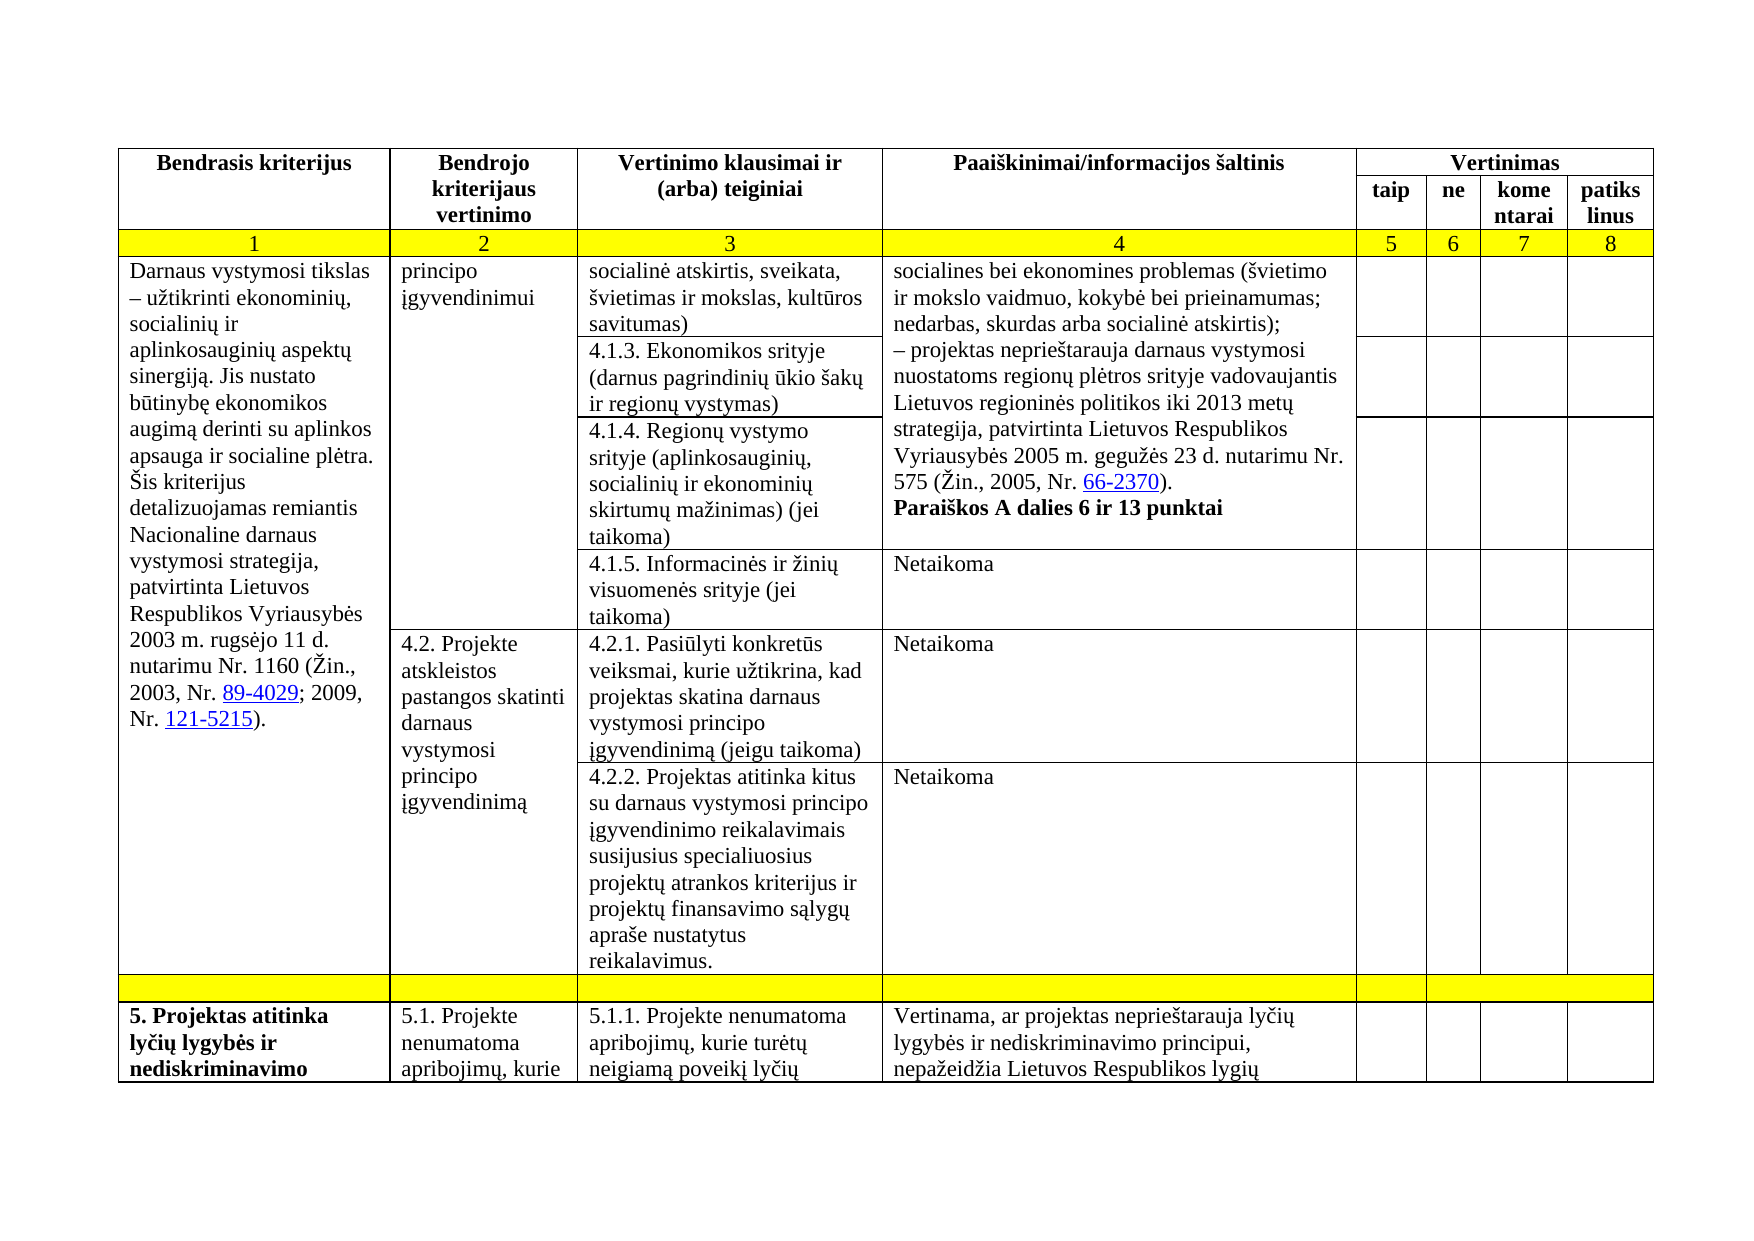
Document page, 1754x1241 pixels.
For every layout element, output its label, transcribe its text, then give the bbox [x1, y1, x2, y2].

table_cell Netaikoma [883, 763, 1356, 974]
table_header Vertinimo klausimai ir (arba) teiginiai [578, 149, 882, 229]
table_cell 4 [883, 230, 1356, 256]
table_cell [1427, 630, 1480, 762]
table_cell [1568, 257, 1653, 336]
table_cell [1357, 975, 1426, 1001]
table_cell 4.2.2. Projektas atitinka kitus su darnaus vystymosi principo įgyvendinimo reikalavimais susijusius specialiuosius projektų atrankos kriterijus ir projektų finansavimo sąlygų apraše nustatytus reikalavimus. [578, 763, 882, 974]
table_cell [1568, 550, 1653, 629]
table_cell [1427, 763, 1480, 974]
table_cell 6 [1427, 230, 1480, 256]
table_cell 4.1.4. Regionų vystymo srityje (aplinkosauginių, socialinių ir ekonominių skirtumų mažinimas) (jei taikoma) [578, 418, 882, 549]
table_cell socialinė atskirtis, sveikata, švietimas ir mokslas, kultūros savitumas) [578, 257, 882, 336]
table_cell 8 [1568, 230, 1653, 256]
table_cell [119, 975, 389, 1001]
table_cell 2 [391, 230, 577, 256]
table_cell [1481, 257, 1567, 336]
table_cell [1481, 1003, 1567, 1081]
table_cell patikslinus [1568, 176, 1653, 229]
table_cell Darnaus vystymosi tikslas – užtikrinti ekonominių, socialinių ir aplinkosauginių aspektų sinergiją. Jis nustato būtinybę ekonomikos augimą derinti su aplinkos apsauga ir socialine plėtra. Šis kriterijus detalizuojamas remiantis Nacionaline darnaus vystymosi strategija, patvirtinta Lietuvos Respublikos Vyriausybės 2003 m. rugsėjo 11 d. nutarimu Nr. 1160 (Žin., 2003, Nr. 89-4029; 2009, Nr. 121-5215). [119, 257, 389, 974]
table_cell [1357, 337, 1426, 416]
table_cell [883, 975, 1356, 1001]
table_cell [1357, 1003, 1426, 1081]
table_cell 7 [1481, 230, 1567, 256]
table_cell socialines bei ekonomines problemas (švietimo ir mokslo vaidmuo, kokybė bei prieinamumas; nedarbas, skurdas arba socialinė atskirtis); – projektas neprieštarauja darnaus vystymosi nuostatoms regionų plėtros srityje vadovaujantis Lietuvos regioninės politikos iki 2013 metų strategija, patvirtinta Lietuvos Respublikos Vyriausybės 2005 m. gegužės 23 d. nutarimu Nr. 575 (Žin., 2005, Nr. 66-2370). Paraiškos A dalies 6 ir 13 punktai [883, 257, 1356, 549]
table_cell [578, 975, 882, 1001]
table_cell [1357, 257, 1426, 336]
table_cell 5.1.1. Projekte nenumatoma apribojimų, kurie turėtų neigiamą poveikį lyčių [578, 1003, 882, 1081]
table_cell [1568, 1003, 1653, 1081]
table_cell [1481, 630, 1567, 762]
table_header Bendrojo kriterijaus vertinimo aspektai [391, 149, 577, 229]
table_cell [1568, 337, 1653, 416]
table_cell [1357, 418, 1426, 549]
table_cell [1481, 418, 1567, 549]
table_cell [1427, 337, 1480, 416]
table_cell [1427, 418, 1480, 549]
table_cell 4.2. Projekte atskleistos pastangos skatinti darnaus vystymosi principo įgyvendinimą [391, 630, 577, 974]
table_header Bendrasis kriterijus [119, 149, 389, 229]
table_cell Netaikoma [883, 630, 1356, 762]
table_cell komentarai [1481, 176, 1567, 229]
table_cell [1481, 550, 1567, 629]
table_cell [1481, 763, 1567, 974]
table_cell [1427, 550, 1480, 629]
table_cell taip [1357, 176, 1426, 229]
table_header Vertinimas [1357, 149, 1653, 175]
table_cell 4.2.1. Pasiūlyti konkretūs veiksmai, kurie užtikrina, kad projektas skatina darnaus vystymosi principo įgyvendinimą (jeigu taikoma) [578, 630, 882, 762]
table_cell 4.1.5. Informacinės ir žinių visuomenės srityje (jei taikoma) [578, 550, 882, 629]
table_cell principo įgyvendinimui [391, 257, 577, 629]
table_cell [391, 975, 577, 1001]
table_cell [1568, 630, 1653, 762]
table_cell 5. Projektas atitinka lyčių lygybės ir nediskriminavimo [119, 1003, 389, 1081]
table_cell 5.1. Projekte nenumatoma apribojimų, kurie [391, 1003, 577, 1081]
table_cell 3 [578, 230, 882, 256]
table_cell [1427, 257, 1480, 336]
table_cell [1357, 763, 1426, 974]
table_cell [1481, 337, 1567, 416]
table_cell 1 [119, 230, 389, 256]
table_cell [1568, 763, 1653, 974]
table_cell [1357, 550, 1426, 629]
table_cell Netaikoma [883, 550, 1356, 629]
table_cell [1427, 975, 1653, 1001]
table_cell 5 [1357, 230, 1426, 256]
table_header Paaiškinimai/informacijos šaltinis [883, 149, 1356, 229]
table_cell Vertinama, ar projektas neprieštarauja lyčių lygybės ir nediskriminavimo principui, nepažeidžia Lietuvos Respublikos lygių [883, 1003, 1356, 1081]
table_cell [1357, 630, 1426, 762]
table_cell [1427, 1003, 1480, 1081]
table_cell 4.1.3. Ekonomikos srityje (darnus pagrindinių ūkio šakų ir regionų vystymas) [578, 337, 882, 416]
table_cell [1568, 418, 1653, 549]
table_cell ne [1427, 176, 1480, 229]
